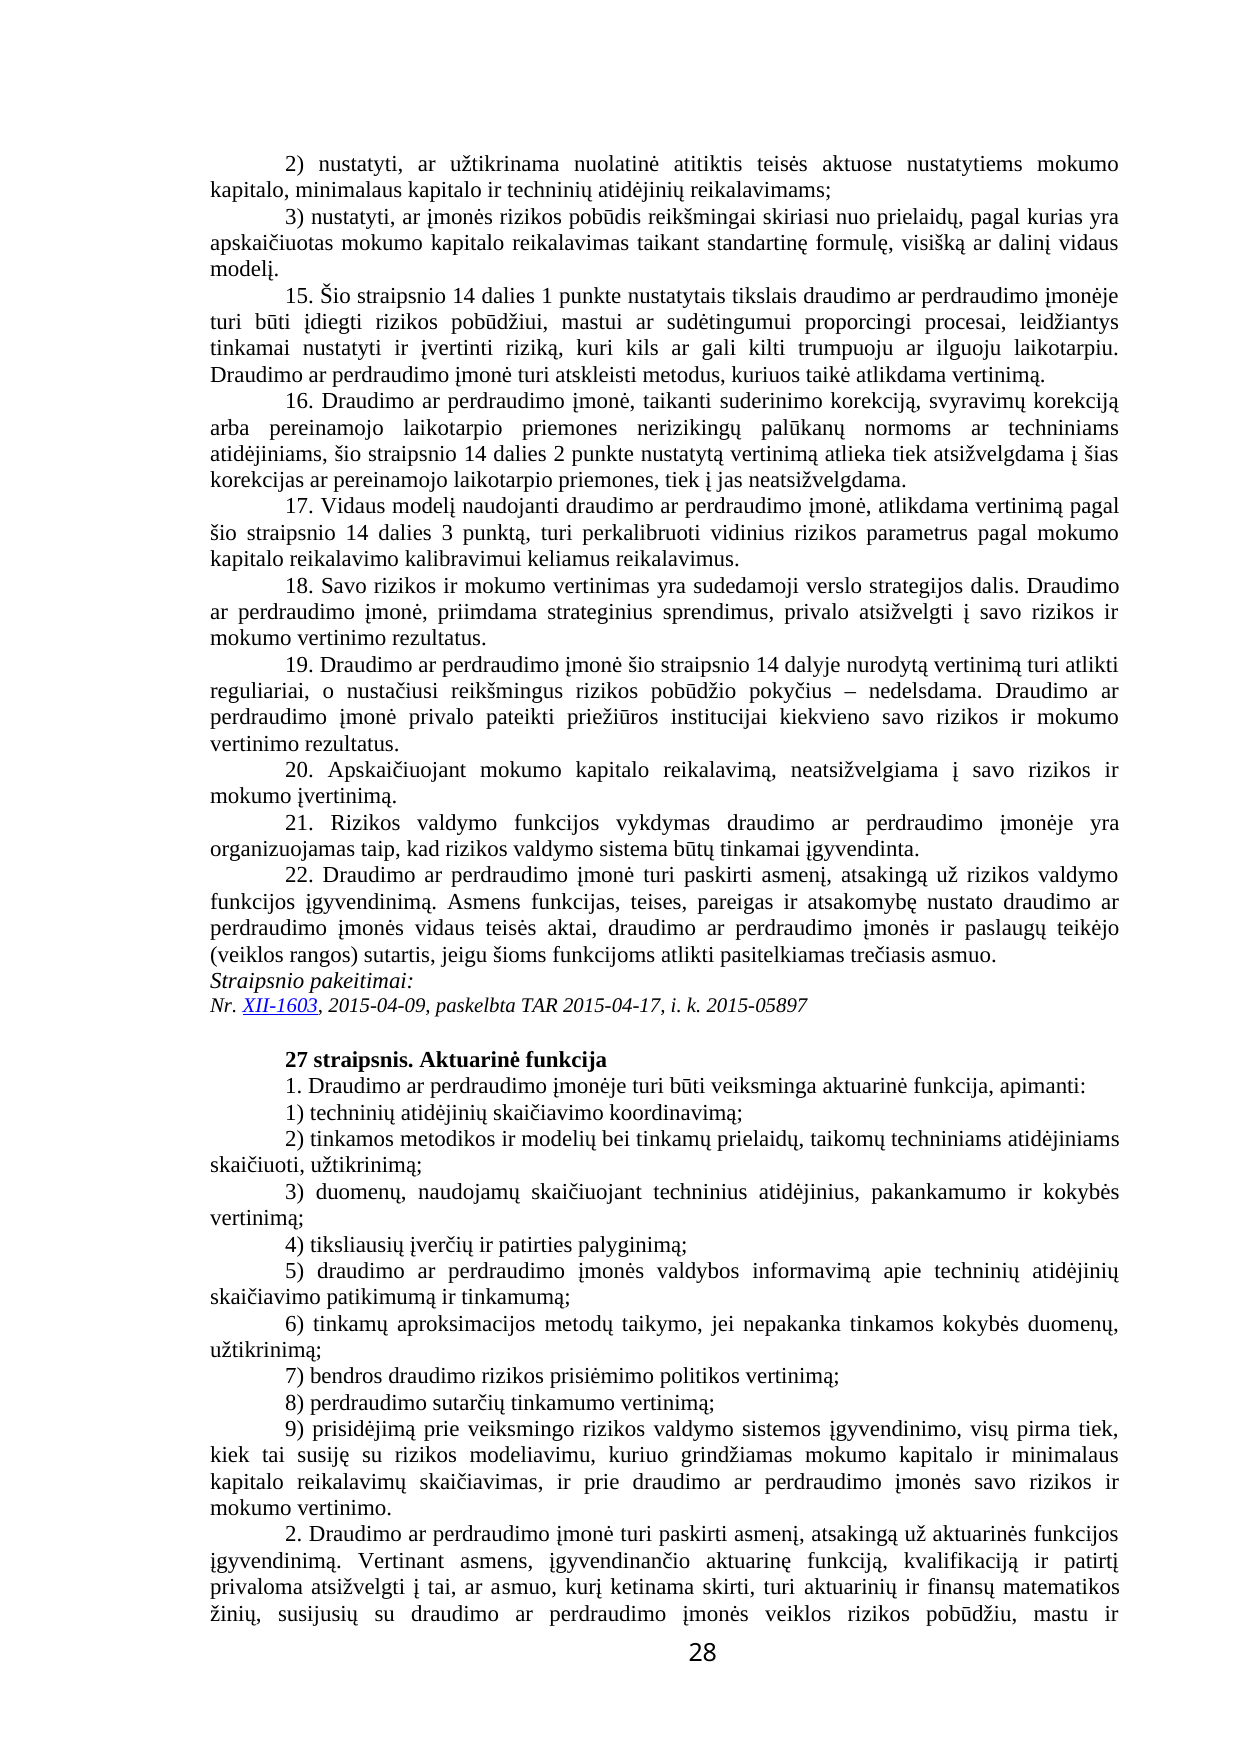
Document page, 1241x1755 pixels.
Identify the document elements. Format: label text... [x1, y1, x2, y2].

text 17. Vidaus modelį naudojanti draudimo ar perdraudimo įmonė, atlikdama vertinimą pagal šio straipsnio 14 dalies 3 punktą, turi perkalibruoti vidinius rizikos parametrus pagal mokumo kapitalo reikalavimo kalibravimui keliamus reikalavimus. [210, 493, 1120, 572]
text Nr. XII-1603, 2015-04-09, paskelbta TAR 2015-04-17, i. k. 2015-05897 [210, 993, 1120, 1017]
text 2. Draudimo ar perdraudimo įmonė turi paskirti asmenį, atsakingą už aktuarinės funkcijos įgyvendinimą. Vertinant asmens, įgyvendinančio aktuarinę funkciją, kvalifikaciją ir patirtį privaloma atsižvelgti į tai, ar asmuo, kurį ketinama skirti, turi aktuarinių ir finansų matematikos žinių, susijusių su draudimo ar perdraudimo įmonės veiklos rizikos pobūdžiu, mastu ir [210, 1521, 1120, 1626]
text 3) nustatyti, ar įmonės rizikos pobūdis reikšmingai skiriasi nuo prielaidų, pagal kurias yra apskaičiuotas mokumo kapitalo reikalavimas taikant standartinę formulę, visišką ar dalinį vidaus modelį. [210, 203, 1120, 282]
text 20. Apskaičiuojant mokumo kapitalo reikalavimą, neatsižvelgiama į savo rizikos ir mokumo įvertinimą. [210, 756, 1120, 809]
text 22. Draudimo ar perdraudimo įmonė turi paskirti asmenį, atsakingą už rizikos valdymo funkcijos įgyvendinimą. Asmens funkcijas, teises, pareigas ir atsakomybę nustato draudimo ar perdraudimo įmonės vidaus teisės aktai, draudimo ar perdraudimo įmonės ir paslaugų teikėjo (veiklos rangos) sutartis, jeigu šioms funkcijoms atlikti pasitelkiamas trečiasis asmuo. [210, 862, 1120, 967]
text 15. Šio straipsnio 14 dalies 1 punkte nustatytais tikslais draudimo ar perdraudimo įmonėje turi būti įdiegti rizikos pobūdžiui, mastui ar sudėtingumui proporcingi procesai, leidžiantys tinkamai nustatyti ir įvertinti riziką, kuri kils ar gali kilti trumpuoju ar ilguoju laikotarpiu. Draudimo ar perdraudimo įmonė turi atskleisti metodus, kuriuos taikė atlikdama vertinimą. [210, 282, 1120, 387]
text 21. Rizikos valdymo funkcijos vykdymas draudimo ar perdraudimo įmonėje yra organizuojamas taip, kad rizikos valdymo sistema būtų tinkamai įgyvendinta. [210, 809, 1120, 862]
text 7) bendros draudimo rizikos prisiėmimo politikos vertinimą; [210, 1362, 1120, 1389]
text 8) perdraudimo sutarčių tinkamumo vertinimą; [210, 1389, 1120, 1415]
text 16. Draudimo ar perdraudimo įmonė, taikanti suderinimo korekciją, svyravimų korekciją arba pereinamojo laikotarpio priemones nerizikingų palūkanų normoms ar techniniams atidėjiniams, šio straipsnio 14 dalies 2 punkte nustatytą vertinimą atlieka tiek atsižvelgdama į šias korekcijas ar pereinamojo laikotarpio priemones, tiek į jas neatsižvelgdama. [210, 387, 1120, 493]
text 5) draudimo ar perdraudimo įmonės valdybos informavimą apie techninių atidėjinių skaičiavimo patikimumą ir tinkamumą; [210, 1257, 1120, 1310]
text 6) tinkamų aproksimacijos metodų taikymo, jei nepakanka tinkamos kokybės duomenų, užtikrinimą; [210, 1310, 1120, 1362]
text 1) techninių atidėjinių skaičiavimo koordinavimą; [210, 1099, 1120, 1125]
text Straipsnio pakeitimai: [210, 967, 1120, 993]
text 18. Savo rizikos ir mokumo vertinimas yra sudedamoji verslo strategijos dalis. Draudimo ar perdraudimo įmonė, priimdama strateginius sprendimus, privalo atsižvelgti į savo rizikos ir mokumo vertinimo rezultatus. [210, 572, 1120, 651]
text 19. Draudimo ar perdraudimo įmonė šio straipsnio 14 dalyje nurodytą vertinimą turi atlikti reguliariai, o nustačiusi reikšmingus rizikos pobūdžio pokyčius – nedelsdama. Draudimo ar perdraudimo įmonė privalo pateikti priežiūros institucijai kiekvieno savo rizikos ir mokumo vertinimo rezultatus. [210, 651, 1120, 756]
text 1. Draudimo ar perdraudimo įmonėje turi būti veiksminga aktuarinė funkcija, apimanti: [210, 1072, 1120, 1099]
text 4) tiksliausių įverčių ir patirties palyginimą; [210, 1231, 1120, 1257]
text 3) duomenų, naudojamų skaičiuojant techninius atidėjinius, pakankamumo ir kokybės vertinimą; [210, 1178, 1120, 1231]
text 2) nustatyti, ar užtikrinama nuolatinė atitiktis teisės aktuose nustatytiems mokumo kapitalo, minimalaus kapitalo ir techninių atidėjinių reikalavimams; [210, 150, 1120, 203]
text 2) tinkamos metodikos ir modelių bei tinkamų prielaidų, taikomų techniniams atidėjiniams skaičiuoti, užtikrinimą; [210, 1125, 1120, 1178]
text 27 straipsnis. Aktuarinė funkcija [210, 1046, 1120, 1072]
text 9) prisidėjimą prie veiksmingo rizikos valdymo sistemos įgyvendinimo, visų pirma tiek, kiek tai susiję su rizikos modeliavimu, kuriuo grindžiamas mokumo kapitalo ir minimalaus kapitalo reikalavimų skaičiavimas, ir prie draudimo ar perdraudimo įmonės savo rizikos ir mokumo vertinimo. [210, 1415, 1120, 1521]
